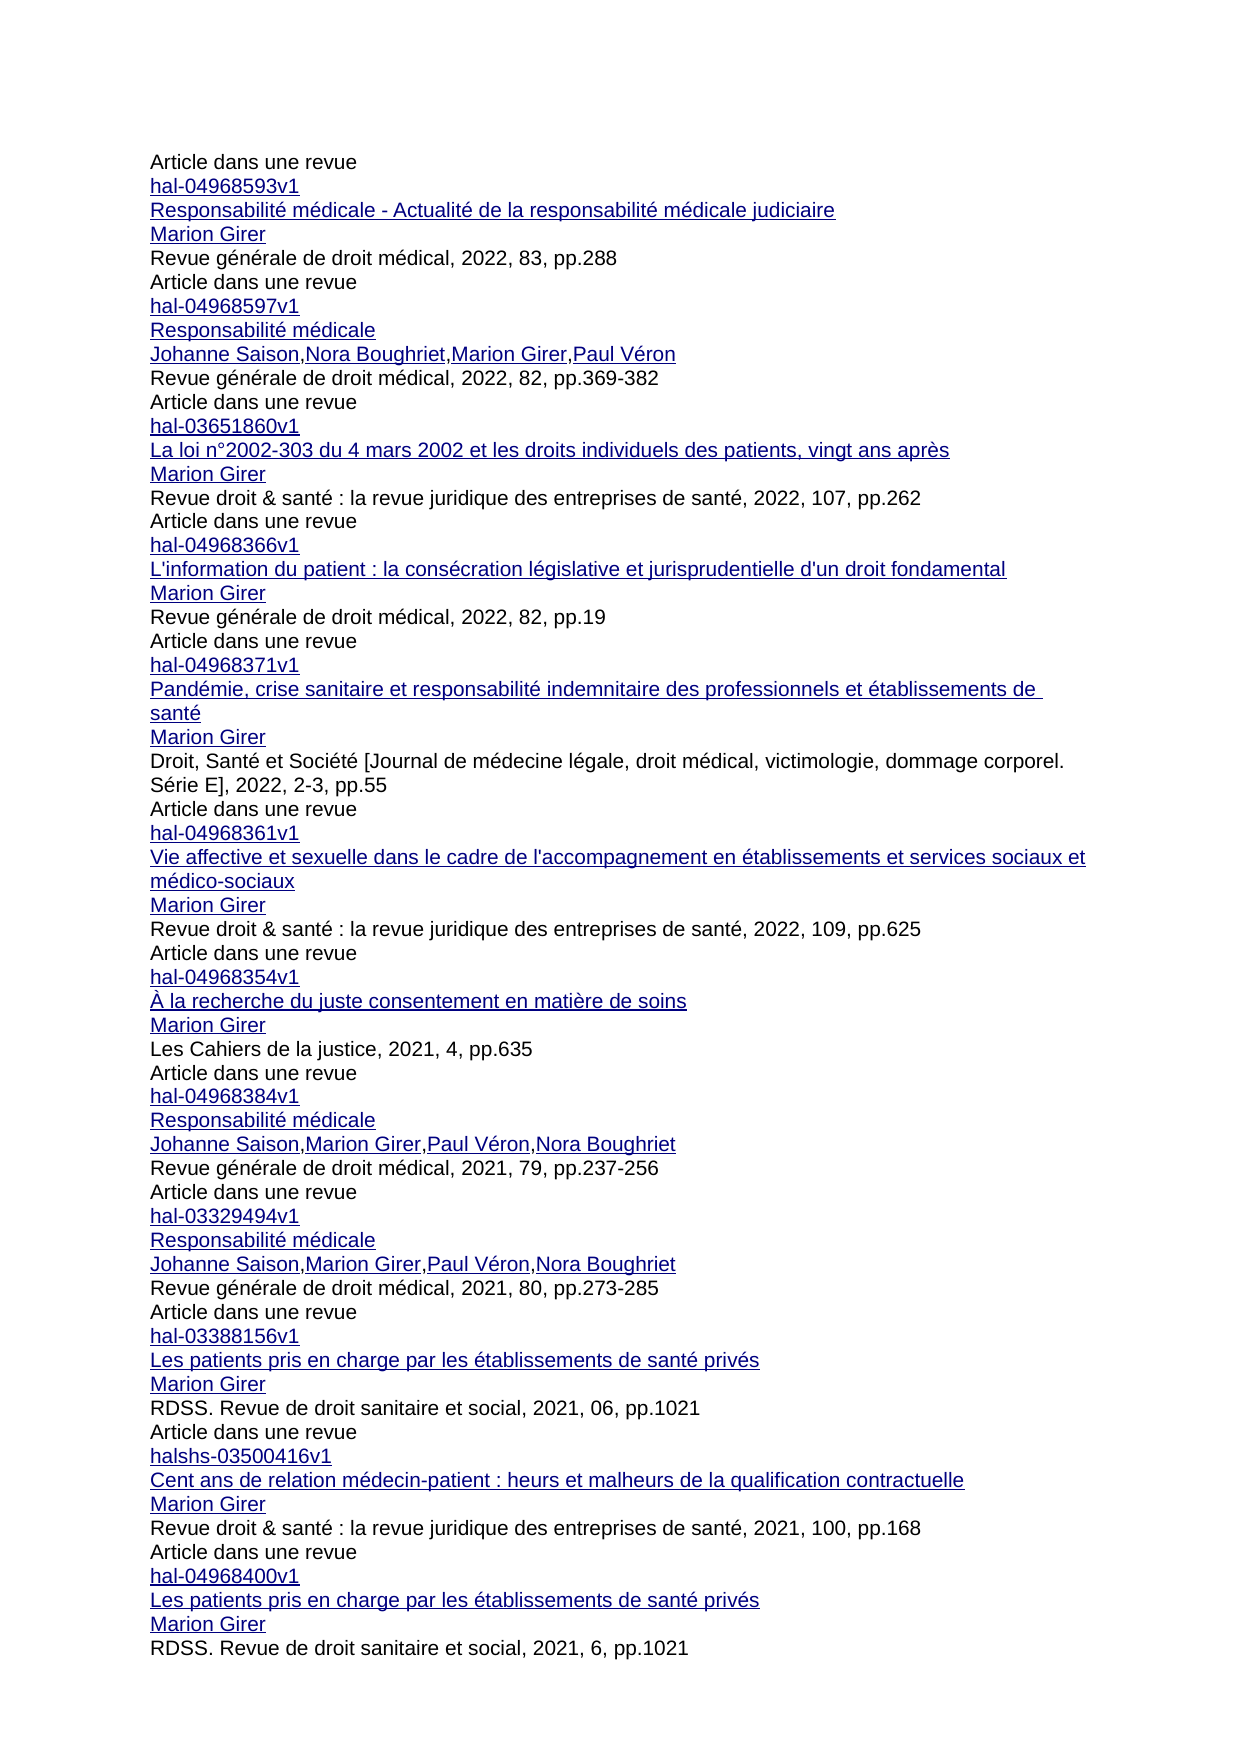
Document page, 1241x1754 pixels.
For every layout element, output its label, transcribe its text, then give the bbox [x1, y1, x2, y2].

table_cell Responsabilité médicale - Actualité de la responsabilité médicale judiciaire Marion Girer Revue générale de droit médical, 2022, 83, pp.288 Article dans une revue hal-04968597v1 [150, 198, 1090, 318]
table_cell Article dans une revue hal-04968593v1 [150, 150, 1090, 198]
table_cell L'information du patient : la consécration législative et jurisprudentielle d'un droit fondamental Marion Girer Revue générale de droit médical, 2022, 82, pp.19 Article dans une revue hal-04968371v1 [150, 557, 1090, 677]
table_cell Responsabilité médicale Johanne Saison,Marion Girer,Paul Véron,Nora Boughriet Revue générale de droit médical, 2021, 79, pp.237-256 Article dans une revue hal-03329494v1 [150, 1108, 1090, 1228]
table_cell Les patients pris en charge par les établissements de santé privés Marion Girer RDSS. Revue de droit sanitaire et social, 2021, 06, pp.1021 Article dans une revue halshs-03500416v1 [150, 1348, 1090, 1468]
table_cell Cent ans de relation médecin-patient : heurs et malheurs de la qualification contractuelle Marion Girer Revue droit & santé : la revue juridique des entreprises de santé, 2021, 100, pp.168 Article dans une revue hal-04968400v1 [150, 1468, 1090, 1587]
table_cell À la recherche du juste consentement en matière de soins Marion Girer Les Cahiers de la justice, 2021, 4, pp.635 Article dans une revue hal-04968384v1 [150, 989, 1090, 1108]
table_cell Responsabilité médicale Johanne Saison,Nora Boughriet,Marion Girer,Paul Véron Revue générale de droit médical, 2022, 82, pp.369-382 Article dans une revue hal-03651860v1 [150, 318, 1090, 437]
table_cell Responsabilité médicale Johanne Saison,Marion Girer,Paul Véron,Nora Boughriet Revue générale de droit médical, 2021, 80, pp.273-285 Article dans une revue hal-03388156v1 [150, 1228, 1090, 1348]
table_cell La loi n°2002-303 du 4 mars 2002 et les droits individuels des patients, vingt ans après Marion Girer Revue droit & santé : la revue juridique des entreprises de santé, 2022, 107, pp.262 Article dans une revue hal-04968366v1 [150, 438, 1090, 557]
table_cell Les patients pris en charge par les établissements de santé privés Marion Girer RDSS. Revue de droit sanitaire et social, 2021, 6, pp.1021 [150, 1588, 1090, 1659]
table_cell Pandémie, crise sanitaire et responsabilité indemnitaire des professionnels et établissements de santé Marion Girer Droit, Santé et Société [Journal de médecine légale, droit médical, victimologie, dommage corporel. Série E], 2022, 2-3, pp.55 Article dans une revue hal-04968361v1 [150, 677, 1090, 845]
table_cell Vie affective et sexuelle dans le cadre de l'accompagnement en établissements et services sociaux et médico-sociaux Marion Girer Revue droit & santé : la revue juridique des entreprises de santé, 2022, 109, pp.625 Article dans une revue hal-04968354v1 [150, 845, 1090, 988]
